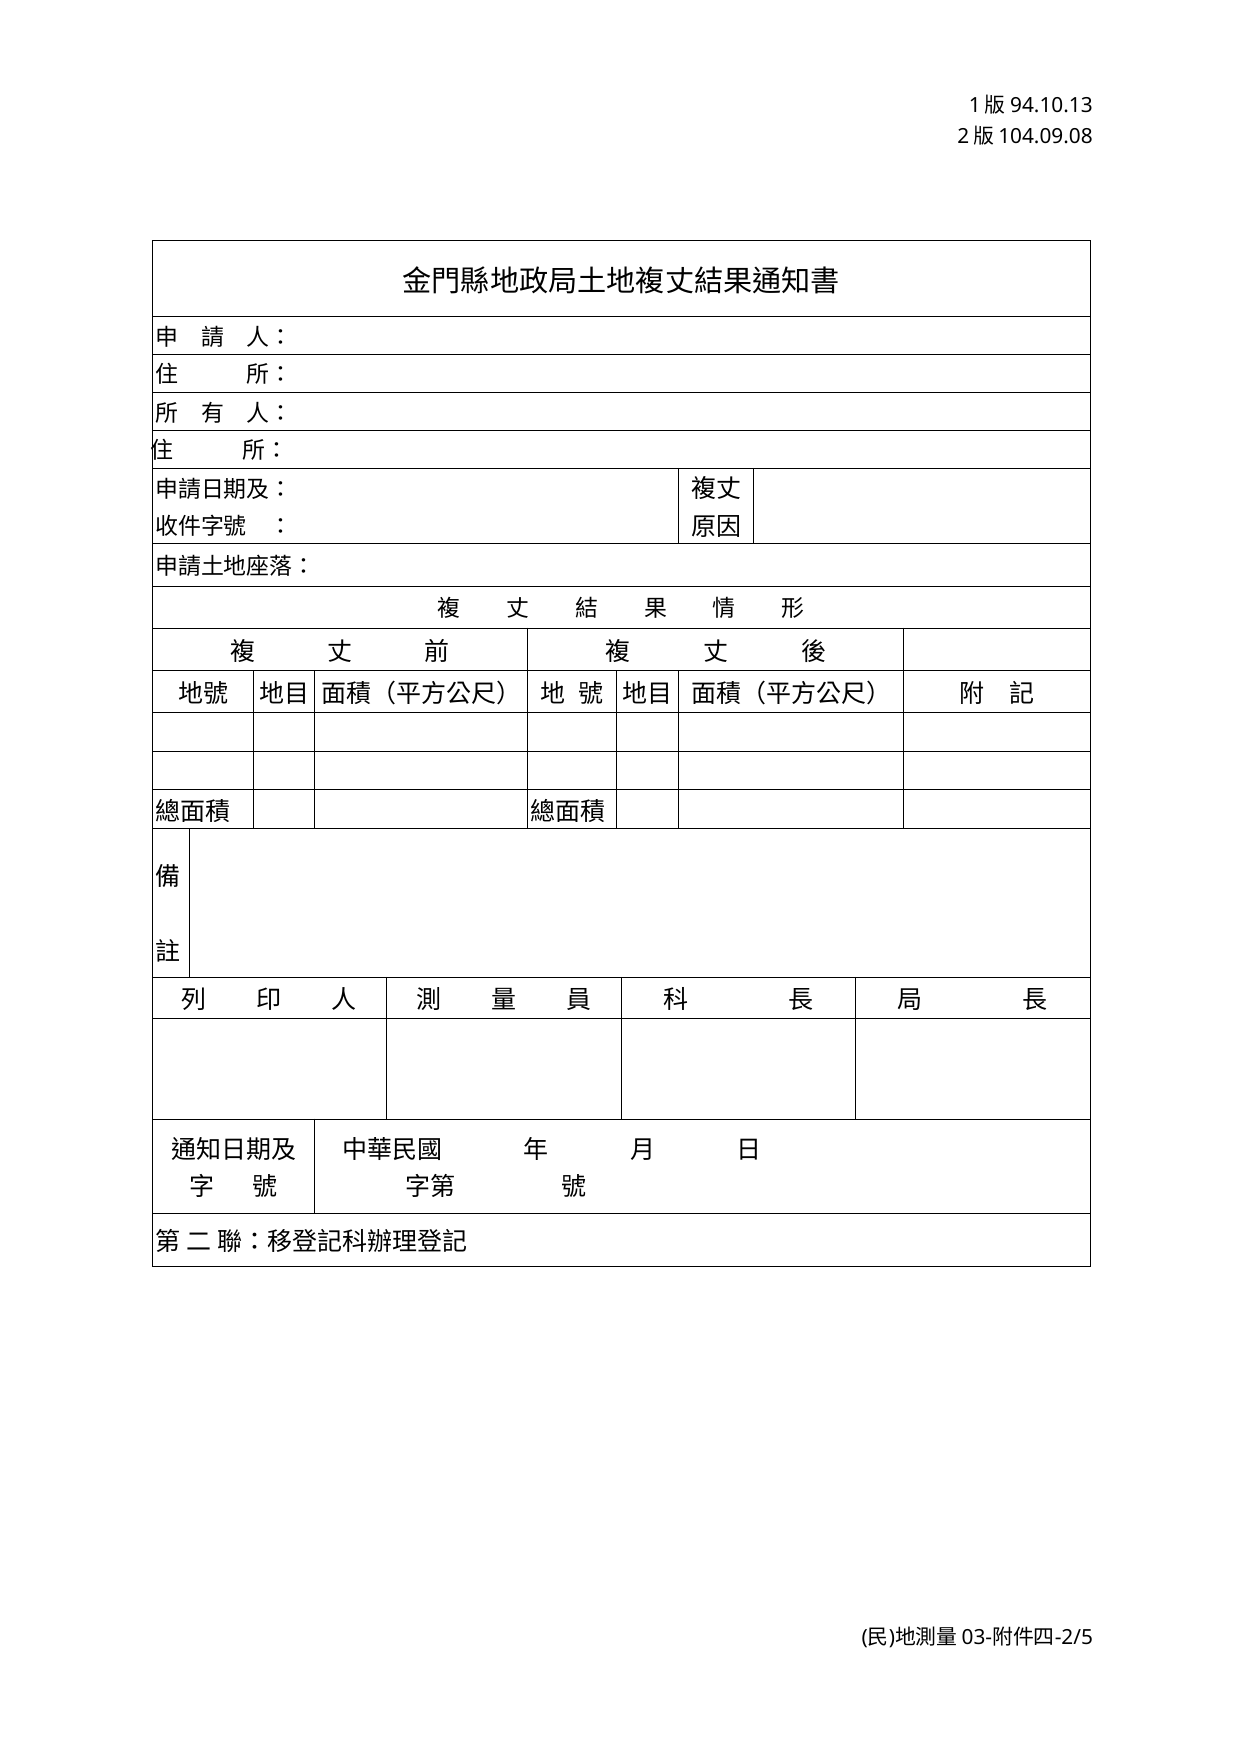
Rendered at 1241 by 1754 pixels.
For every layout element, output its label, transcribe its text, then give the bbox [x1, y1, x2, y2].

table_cell [679, 713, 903, 751]
table_cell 複丈原因 [679, 469, 753, 543]
table_cell 複丈前 [153, 629, 527, 670]
table_cell 面積（平方公尺） [315, 671, 527, 712]
table_cell 所 有 人： [153, 393, 1090, 430]
table_cell 複 丈 結 果 情 形 [153, 587, 1090, 628]
table_cell 局 長 [856, 978, 1090, 1018]
table_cell [315, 790, 527, 828]
table_cell 總面積 [153, 790, 253, 828]
table_cell [190, 829, 1090, 977]
table_cell [617, 790, 678, 828]
table_cell 附 記 [904, 671, 1090, 712]
table_cell [387, 1019, 621, 1118]
table_cell 複丈後 [528, 629, 903, 670]
table_cell [153, 1019, 386, 1118]
table_cell 備 註 [153, 829, 189, 977]
table_cell [856, 1019, 1090, 1118]
table_cell 地 號 [528, 671, 616, 712]
table_cell [315, 713, 527, 751]
table_cell [315, 752, 527, 789]
table_cell [904, 713, 1090, 751]
table_cell [904, 629, 1090, 670]
table_cell 中華民國 年 月 日 字第 號 [315, 1120, 1090, 1213]
table_cell [254, 713, 314, 751]
table_cell [679, 790, 903, 828]
table_cell 面積（平方公尺） [679, 671, 903, 712]
table_cell [528, 752, 616, 789]
table_cell 地目 [617, 671, 678, 712]
table_cell 住 所： [153, 431, 1090, 468]
table_cell 測 量 員 [387, 978, 621, 1018]
table_cell [904, 752, 1090, 789]
table_cell [153, 752, 253, 789]
table_cell 第 二 聯：移登記科辦理登記 [153, 1214, 1090, 1266]
table_cell 地號 [153, 671, 253, 712]
table_cell [904, 790, 1090, 828]
table_cell [153, 713, 253, 751]
table_cell [617, 752, 678, 789]
table_cell [254, 790, 314, 828]
table_cell [679, 752, 903, 789]
table_cell [617, 713, 678, 751]
table_header 金門縣地政局土地複丈結果通知書 [153, 241, 1090, 316]
table_cell 申請日期及： 收件字號 ： [153, 469, 678, 543]
table_cell 總面積 [528, 790, 616, 828]
table_cell 科 長 [622, 978, 855, 1018]
table_cell 申 請 人： [153, 317, 1090, 354]
table_cell 地目 [254, 671, 314, 712]
table_cell [528, 713, 616, 751]
table_cell 住 所： [153, 355, 1090, 392]
table_cell 申請土地座落： [153, 544, 1090, 586]
table_cell [754, 469, 1090, 543]
table_cell [254, 752, 314, 789]
table_cell [622, 1019, 855, 1118]
table_cell 列 印 人 [153, 978, 386, 1018]
table_cell 通知日期及 字 號 [153, 1120, 314, 1213]
